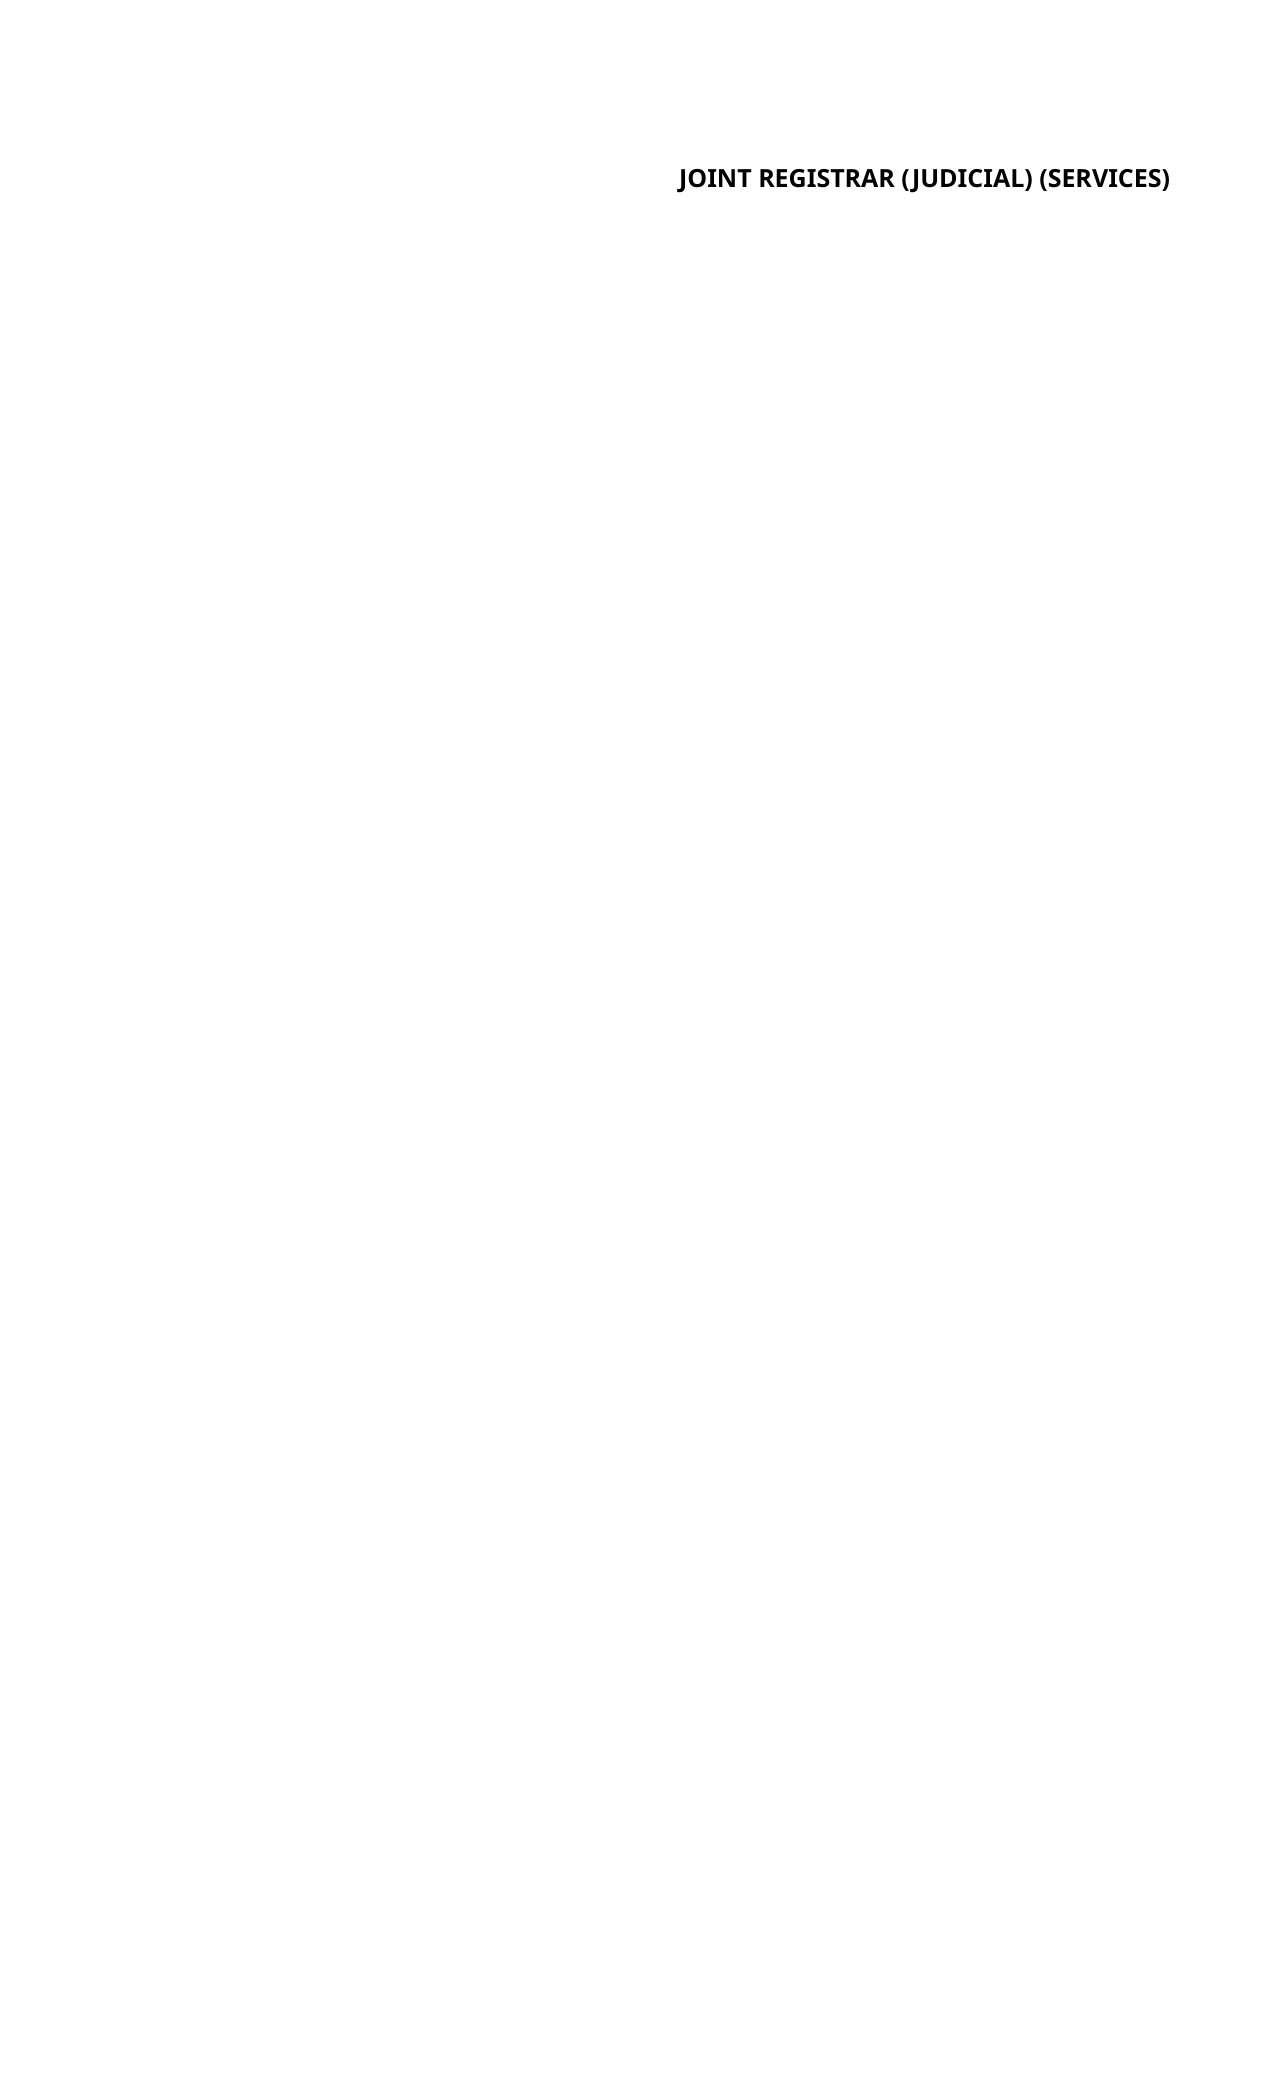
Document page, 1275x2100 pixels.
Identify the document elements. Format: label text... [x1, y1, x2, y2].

text JOINT REGISTRAR (JUDICIAL) (SERVICES) [187, 161, 1183, 195]
